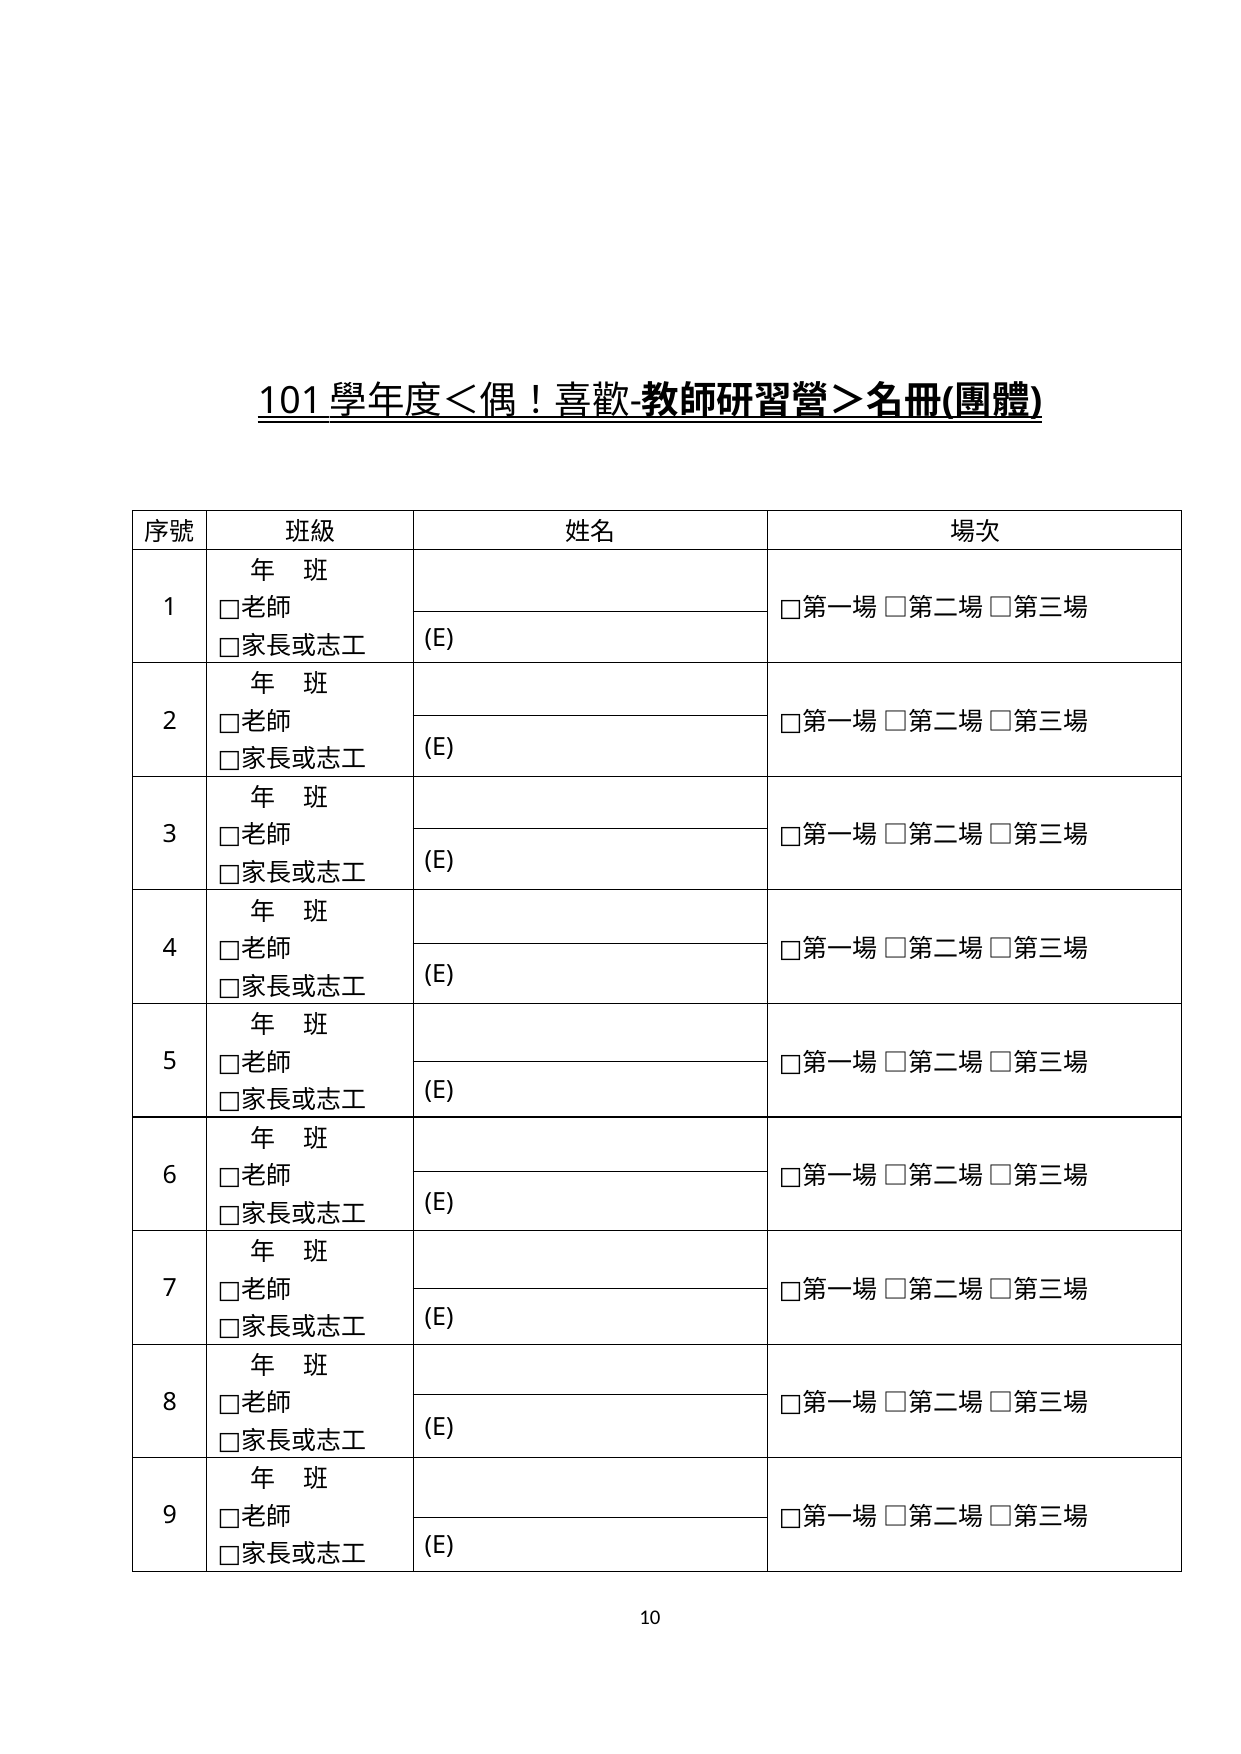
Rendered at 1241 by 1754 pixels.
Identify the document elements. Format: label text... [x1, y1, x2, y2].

table_cell 8 [133, 1345, 206, 1457]
text 101學年度＜偶！喜歡-教師研習營＞名冊(團體) [207, 360, 1093, 435]
table_cell □第一場 □第二場 □第三場 [768, 550, 1181, 662]
table_cell 3 [133, 777, 206, 889]
table_cell [414, 1231, 767, 1288]
table_cell (E) [414, 1518, 767, 1571]
table_cell (E) [414, 716, 767, 776]
table_cell □第一場 □第二場 □第三場 [768, 1118, 1181, 1230]
table_cell 1 [133, 550, 206, 662]
table_cell 年 班 □老師 □家長或志工 [207, 1231, 413, 1343]
table_cell (E) [414, 829, 767, 889]
table_cell (E) [414, 1289, 767, 1343]
table_cell 2 [133, 663, 206, 776]
table_cell (E) [414, 1062, 767, 1116]
table_cell 7 [133, 1231, 206, 1343]
table_cell [414, 777, 767, 828]
table_cell □第一場 □第二場 □第三場 [768, 890, 1181, 1003]
table_cell 年 班 □老師 □家長或志工 [207, 1345, 413, 1457]
table_cell [414, 1458, 767, 1517]
table_cell 年 班 □老師 □家長或志工 [207, 550, 413, 662]
table_cell (E) [414, 612, 767, 662]
table_cell [414, 1118, 767, 1171]
table_cell □第一場 □第二場 □第三場 [768, 1004, 1181, 1116]
table_cell 年 班 □老師 □家長或志工 [207, 1004, 413, 1116]
table_cell □第一場 □第二場 □第三場 [768, 1231, 1181, 1343]
table_cell [414, 1004, 767, 1061]
table_cell 5 [133, 1004, 206, 1116]
table_cell 年 班 □老師 □家長或志工 [207, 663, 413, 776]
table_cell 9 [133, 1458, 206, 1571]
table_header 姓名 [414, 511, 767, 549]
table_cell □第一場 □第二場 □第三場 [768, 777, 1181, 889]
table_cell (E) [414, 944, 767, 1003]
table_header 序號 [133, 511, 206, 549]
table_cell 4 [133, 890, 206, 1003]
table_cell (E) [414, 1172, 767, 1230]
table_cell 年 班 □老師 □家長或志工 [207, 777, 413, 889]
table_cell 6 [133, 1118, 206, 1230]
table_cell [414, 663, 767, 715]
table_cell [414, 550, 767, 611]
table_cell □第一場 □第二場 □第三場 [768, 663, 1181, 776]
table_cell 年 班 □老師 □家長或志工 [207, 890, 413, 1003]
table_cell 年 班 □老師 □家長或志工 [207, 1458, 413, 1571]
table_cell □第一場 □第二場 □第三場 [768, 1345, 1181, 1457]
table_cell [414, 1345, 767, 1394]
table_header 班級 [207, 511, 413, 549]
table_cell □第一場 □第二場 □第三場 [768, 1458, 1181, 1571]
table_cell (E) [414, 1395, 767, 1457]
table_header 場次 [768, 511, 1181, 549]
table_cell 年 班 □老師 □家長或志工 [207, 1118, 413, 1230]
table_cell [414, 890, 767, 942]
